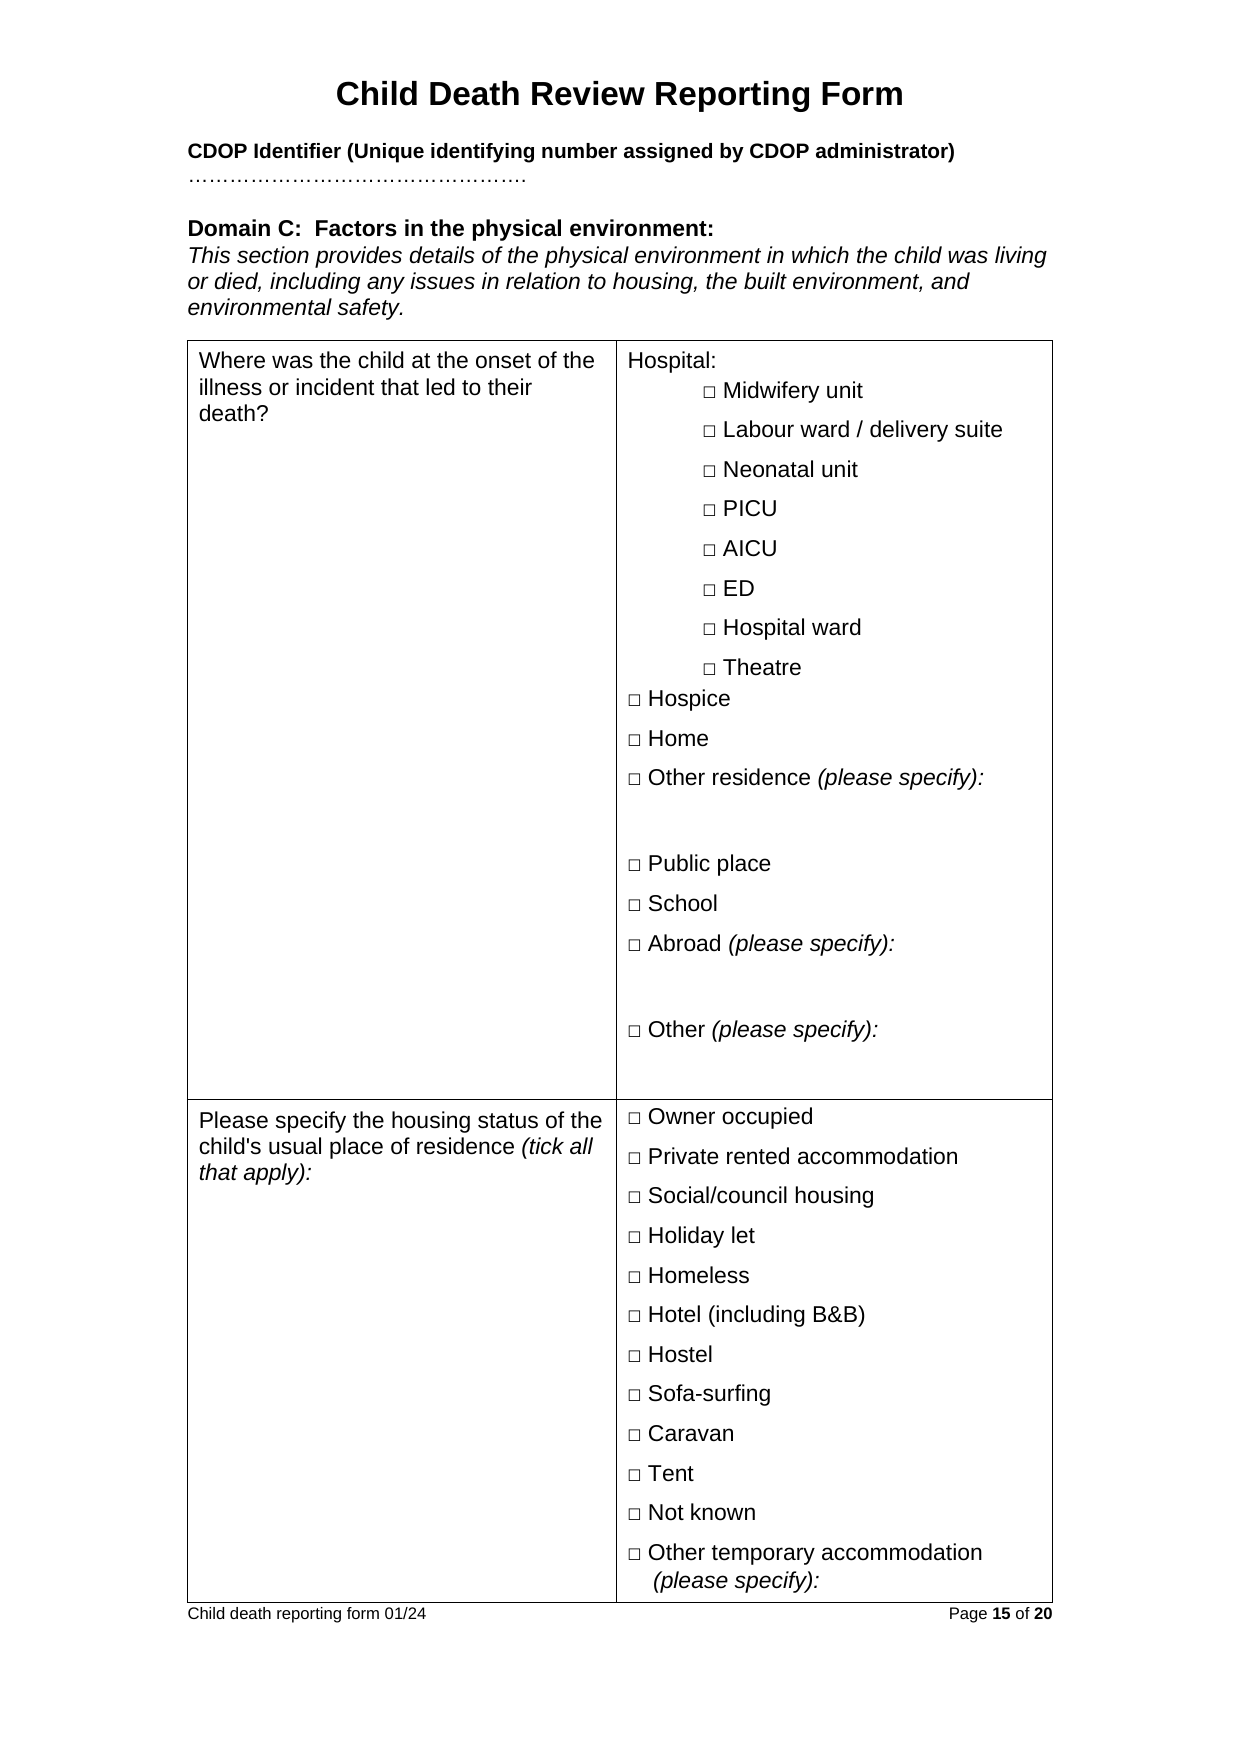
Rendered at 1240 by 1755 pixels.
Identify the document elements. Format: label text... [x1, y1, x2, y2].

subtitle Domain C: Factors in the physical environment: [187, 215, 1052, 242]
text This section provides details of the physical environment in which the child was living or died, including any issues in relation to housing, the built environment, and environmental safety. [187, 242, 1052, 321]
table_cell ☐ Owner occupied ☐ Private rented accommodation ☐ Social/council housing ☐ Holiday let ☐ Homeless ☐ Hotel (including B&B) ☐ Hostel ☐ Sofa-surfing ☐ Caravan ☐ Tent ☐ Not known ☐ Other temporary accommodation (please specify): [617, 1100, 1052, 1602]
table_header Where was the child at the onset of the illness or incident that led to their death? [188, 341, 616, 1099]
table_header Hospital: ☐ Midwifery unit ☐ Labour ward / delivery suite ☐ Neonatal unit ☐ PICU ☐ AICU ☐ ED ☐ Hospital ward ☐ Theatre ☐ Hospice ☐ Home ☐ Other residence (please specify): ☐ Public place ☐ School ☐ Abroad (please specify): ☐ Other (please specify): [617, 341, 1052, 1099]
table_cell Please specify the housing status of the child's usual place of residence (tick all that apply): [188, 1100, 616, 1602]
